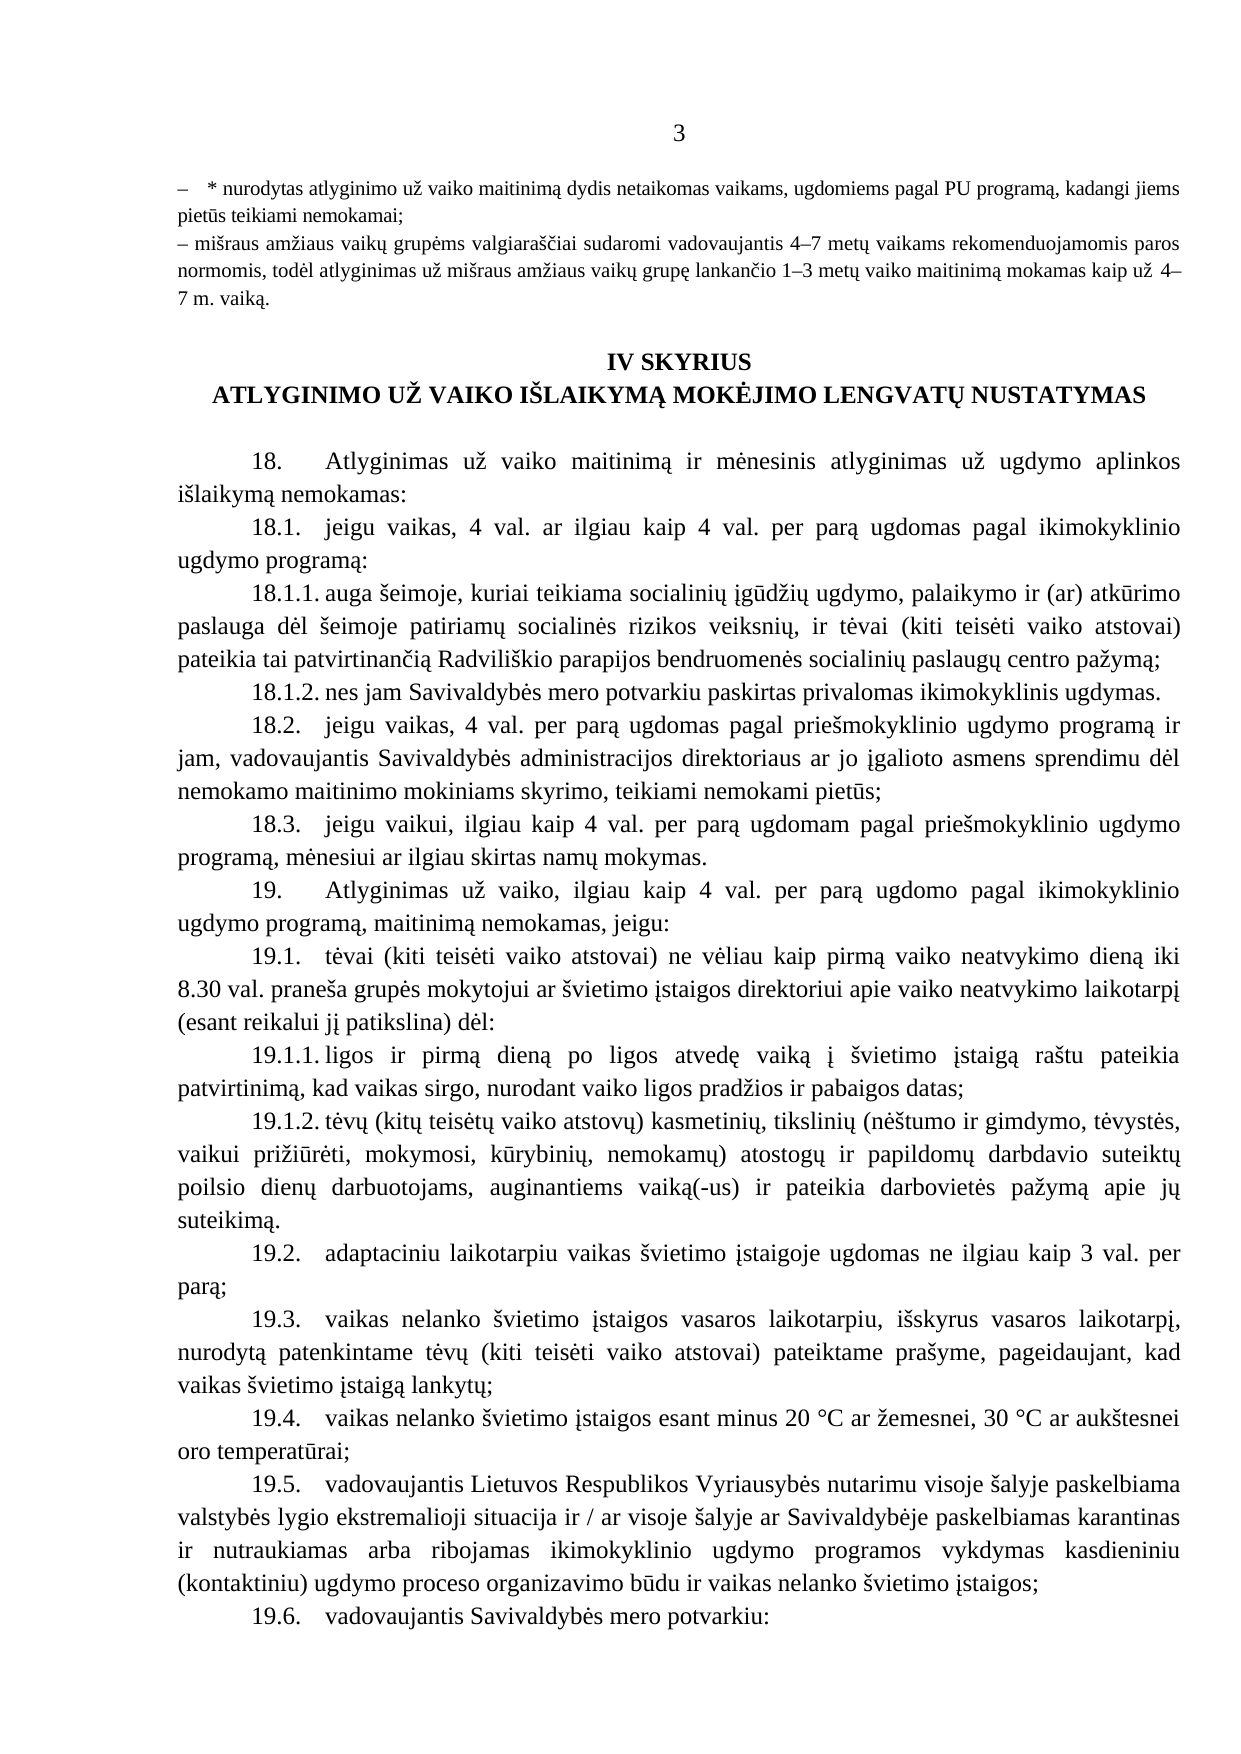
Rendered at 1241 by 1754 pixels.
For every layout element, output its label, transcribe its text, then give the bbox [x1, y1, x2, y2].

text 18.3. jeigu vaikui, ilgiau kaip 4 val. per parą ugdomam pagal priešmokyklinio ugdymo programą, mėnesiui ar ilgiau skirtas namų mokymas. [177, 809, 1181, 871]
text 18. Atlyginimas už vaiko maitinimą ir mėnesinis atlyginimas už ugdymo aplinkos išlaikymą nemokamas: [177, 446, 1181, 507]
text 19.1.1. ligos ir pirmą dieną po ligos atvedę vaiką į švietimo įstaigą raštu pateikia patvirtinimą, kad vaikas sirgo, nurodant vaiko ligos pradžios ir pabaigos datas; [177, 1040, 1181, 1102]
text IV SKYRIUS [177, 347, 1181, 375]
text 18.2. jeigu vaikas, 4 val. per parą ugdomas pagal priešmokyklinio ugdymo programą ir jam, vadovaujantis Savivaldybės administracijos direktoriaus ar jo įgalioto asmens sprendimu dėl nemokamo maitinimo mokiniams skyrimo, teikiami nemokami pietūs; [177, 710, 1181, 805]
text 19.3. vaikas nelanko švietimo įstaigos vasaros laikotarpiu, išskyrus vasaros laikotarpį, nurodytą patenkintame tėvų (kiti teisėti vaiko atstovai) pateiktame prašyme, pageidaujant, kad vaikas švietimo įstaigą lankytų; [177, 1304, 1181, 1399]
text 18.1. jeigu vaikas, 4 val. ar ilgiau kaip 4 val. per parą ugdomas pagal ikimokyklinio ugdymo programą: [177, 512, 1181, 573]
text 19.1. tėvai (kiti teisėti vaiko atstovai) ne vėliau kaip pirmą vaiko neatvykimo dieną iki 8.30 val. praneša grupės mokytojui ar švietimo įstaigos direktoriui apie vaiko neatvykimo laikotarpį (esant reikalui jį patikslina) dėl: [177, 941, 1181, 1036]
text – mišraus amžiaus vaikų grupėms valgiaraščiai sudaromi vadovaujantis 4–7 metų vaikams rekomenduojamomis paros normomis, todėl atlyginimas už mišraus amžiaus vaikų grupę lankančio 1–3 metų vaiko maitinimą mokamas kaip už 4–7 m. vaiką. [177, 231, 1181, 310]
text 19.6. vadovaujantis Savivaldybės mero potvarkiu: [177, 1601, 1181, 1630]
text 19.1.2. tėvų (kitų teisėtų vaiko atstovų) kasmetinių, tikslinių (nėštumo ir gimdymo, tėvystės, vaikui prižiūrėti, mokymosi, kūrybinių, nemokamų) atostogų ir papildomų darbdavio suteiktų poilsio dienų darbuotojams, auginantiems vaiką(-us) ir pateikia darbovietės pažymą apie jų suteikimą. [177, 1106, 1181, 1234]
text 18.1.2. nes jam Savivaldybės mero potvarkiu paskirtas privalomas ikimokyklinis ugdymas. [177, 677, 1181, 706]
text 19.2. adaptaciniu laikotarpiu vaikas švietimo įstaigoje ugdomas ne ilgiau kaip 3 val. per parą; [177, 1238, 1181, 1300]
text – * nurodytas atlyginimo už vaiko maitinimą dydis netaikomas vaikams, ugdomiems pagal PU programą, kadangi jiems pietūs teikiami nemokamai; [177, 176, 1181, 227]
text 19.5. vadovaujantis Lietuvos Respublikos Vyriausybės nutarimu visoje šalyje paskelbiama valstybės lygio ekstremalioji situacija ir / ar visoje šalyje ar Savivaldybėje paskelbiamas karantinas ir nutraukiamas arba ribojamas ikimokyklinio ugdymo programos vykdymas kasdieniniu (kontaktiniu) ugdymo proceso organizavimo būdu ir vaikas nelanko švietimo įstaigos; [177, 1469, 1181, 1597]
text 19. Atlyginimas už vaiko, ilgiau kaip 4 val. per parą ugdomo pagal ikimokyklinio ugdymo programą, maitinimą nemokamas, jeigu: [177, 875, 1181, 937]
text 19.4. vaikas nelanko švietimo įstaigos esant minus 20 °C ar žemesnei, 30 °C ar aukštesnei oro temperatūrai; [177, 1403, 1181, 1465]
text ATLYGINIMO UŽ VAIKO IŠLAIKYMĄ MOKĖJIMO LENGVATŲ NUSTATYMAS [177, 380, 1181, 408]
text 18.1.1. auga šeimoje, kuriai teikiama socialinių įgūdžių ugdymo, palaikymo ir (ar) atkūrimo paslauga dėl šeimoje patiriamų socialinės rizikos veiksnių, ir tėvai (kiti teisėti vaiko atstovai) pateikia tai patvirtinančią Radviliškio parapijos bendruomenės socialinių paslaugų centro pažymą; [177, 578, 1181, 673]
